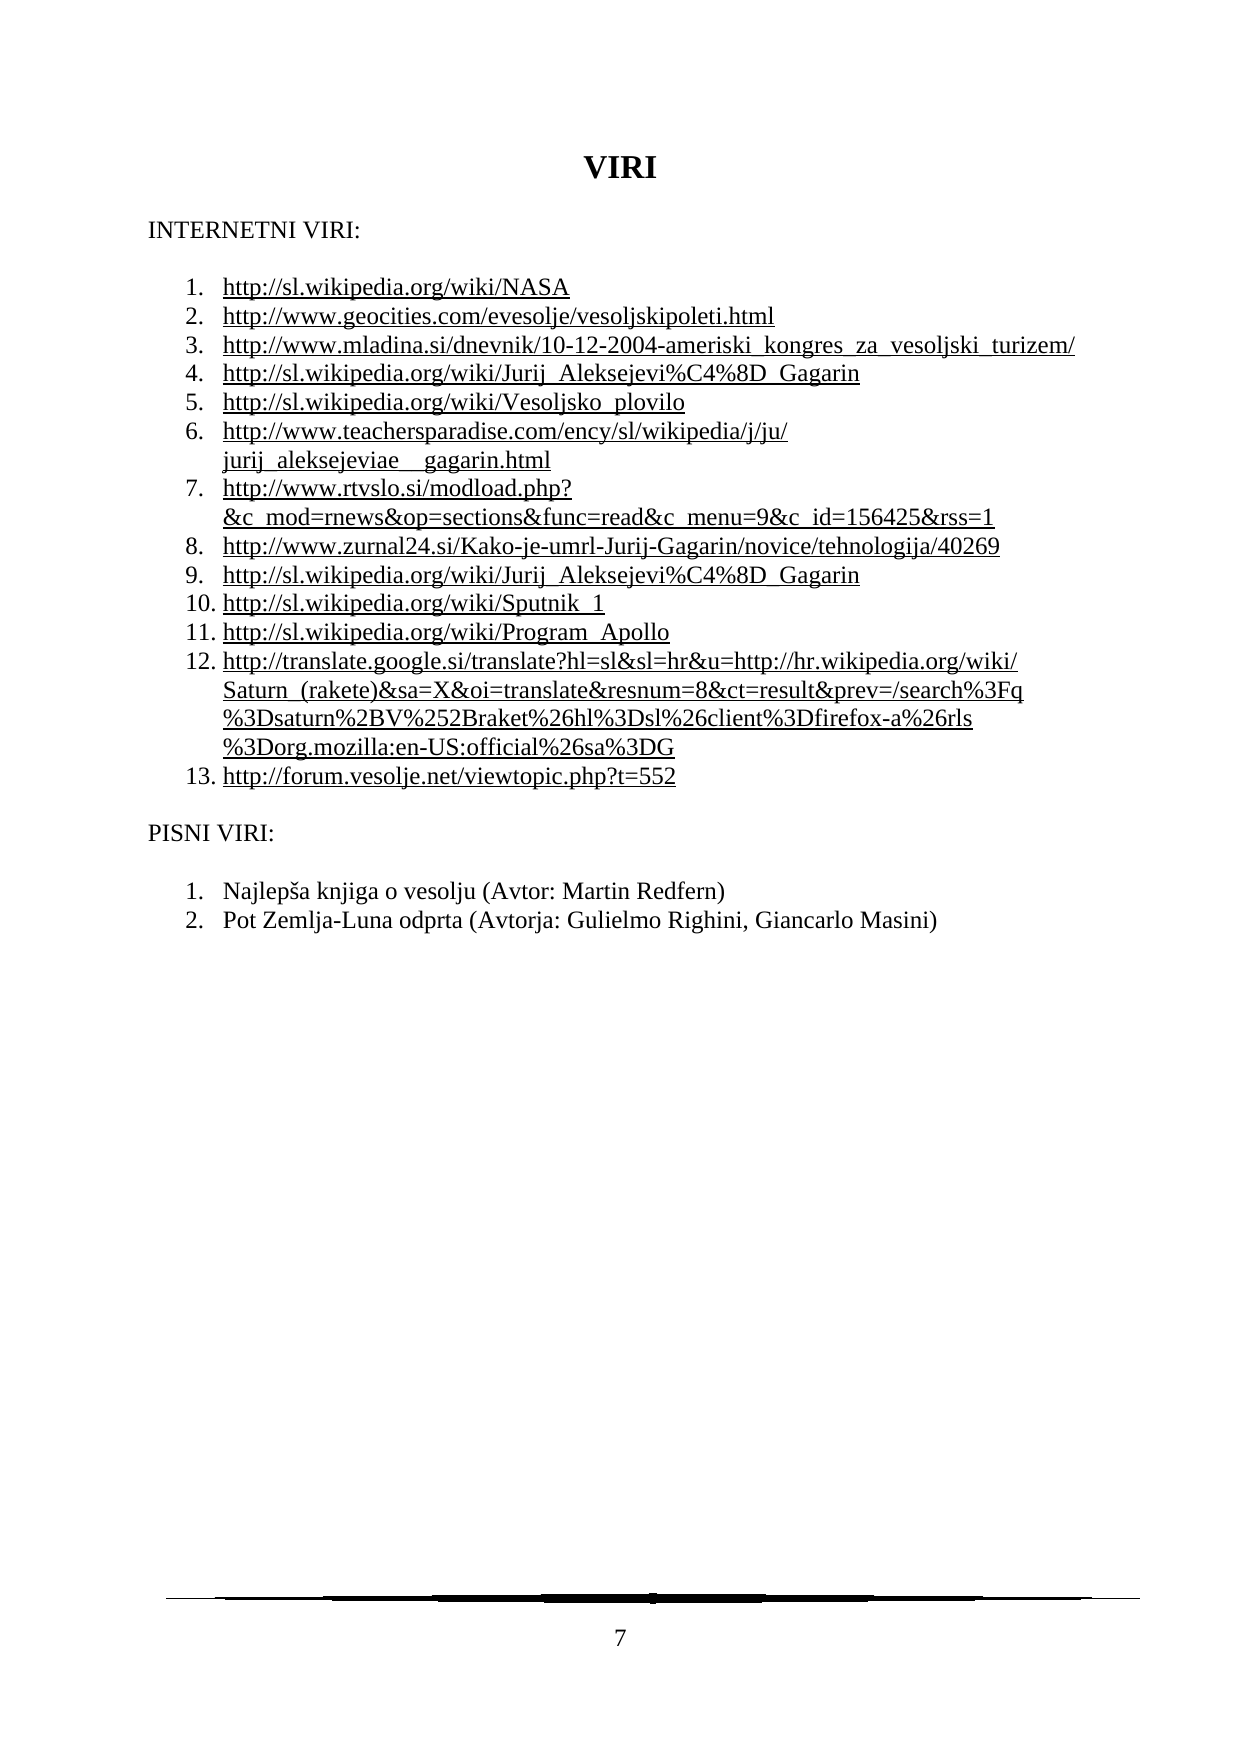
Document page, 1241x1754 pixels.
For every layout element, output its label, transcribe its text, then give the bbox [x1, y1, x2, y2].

list http://www.teachersparadise.com/ency/sl/wikipedia/j/ju/jurij_aleksejeviae__gagarin.html [185, 416, 1093, 473]
text VIRI [148, 148, 1093, 186]
list http://translate.google.si/translate?hl=sl&sl=hr&u=http://hr.wikipedia.org/wiki/Saturn_(rakete)&sa=X&oi=translate&resnum=8&ct=result&prev=/search%3Fq%3Dsaturn%2BV%252Braket%26hl%3Dsl%26client%3Dfirefox-a%26rls%3Dorg.mozilla:en-US:official%26sa%3DG [185, 646, 1093, 761]
list http://sl.wikipedia.org/wiki/Jurij_Aleksejevi%C4%8D_Gagarin [185, 560, 1093, 588]
text PISNI VIRI: [148, 818, 1093, 847]
list http://www.mladina.si/dnevnik/10-12-2004-ameriski_kongres_za_vesoljski_turizem/ [185, 330, 1093, 358]
list http://sl.wikipedia.org/wiki/Jurij_Aleksejevi%C4%8D_Gagarin [185, 358, 1093, 387]
list http://sl.wikipedia.org/wiki/Program_Apollo [185, 617, 1093, 646]
list http://www.geocities.com/evesolje/vesoljskipoleti.html [185, 301, 1093, 330]
text INTERNETNI VIRI: [148, 215, 1093, 243]
list http://sl.wikipedia.org/wiki/Sputnik_1 [185, 588, 1093, 617]
list Pot Zemlja-Luna odprta (Avtorja: Gulielmo Righini, Giancarlo Masini) [185, 905, 1093, 933]
list Najlepša knjiga o vesolju (Avtor: Martin Redfern) [185, 876, 1093, 905]
list http://forum.vesolje.net/viewtopic.php?t=552 [185, 761, 1093, 790]
list http://www.zurnal24.si/Kako-je-umrl-Jurij-Gagarin/novice/tehnologija/40269 [185, 531, 1093, 560]
list http://sl.wikipedia.org/wiki/NASA [185, 272, 1093, 301]
list http://sl.wikipedia.org/wiki/Vesoljsko_plovilo [185, 387, 1093, 416]
list http://www.rtvslo.si/modload.php?&c_mod=rnews&op=sections&func=read&c_menu=9&c_id=156425&rss=1 [185, 473, 1093, 531]
